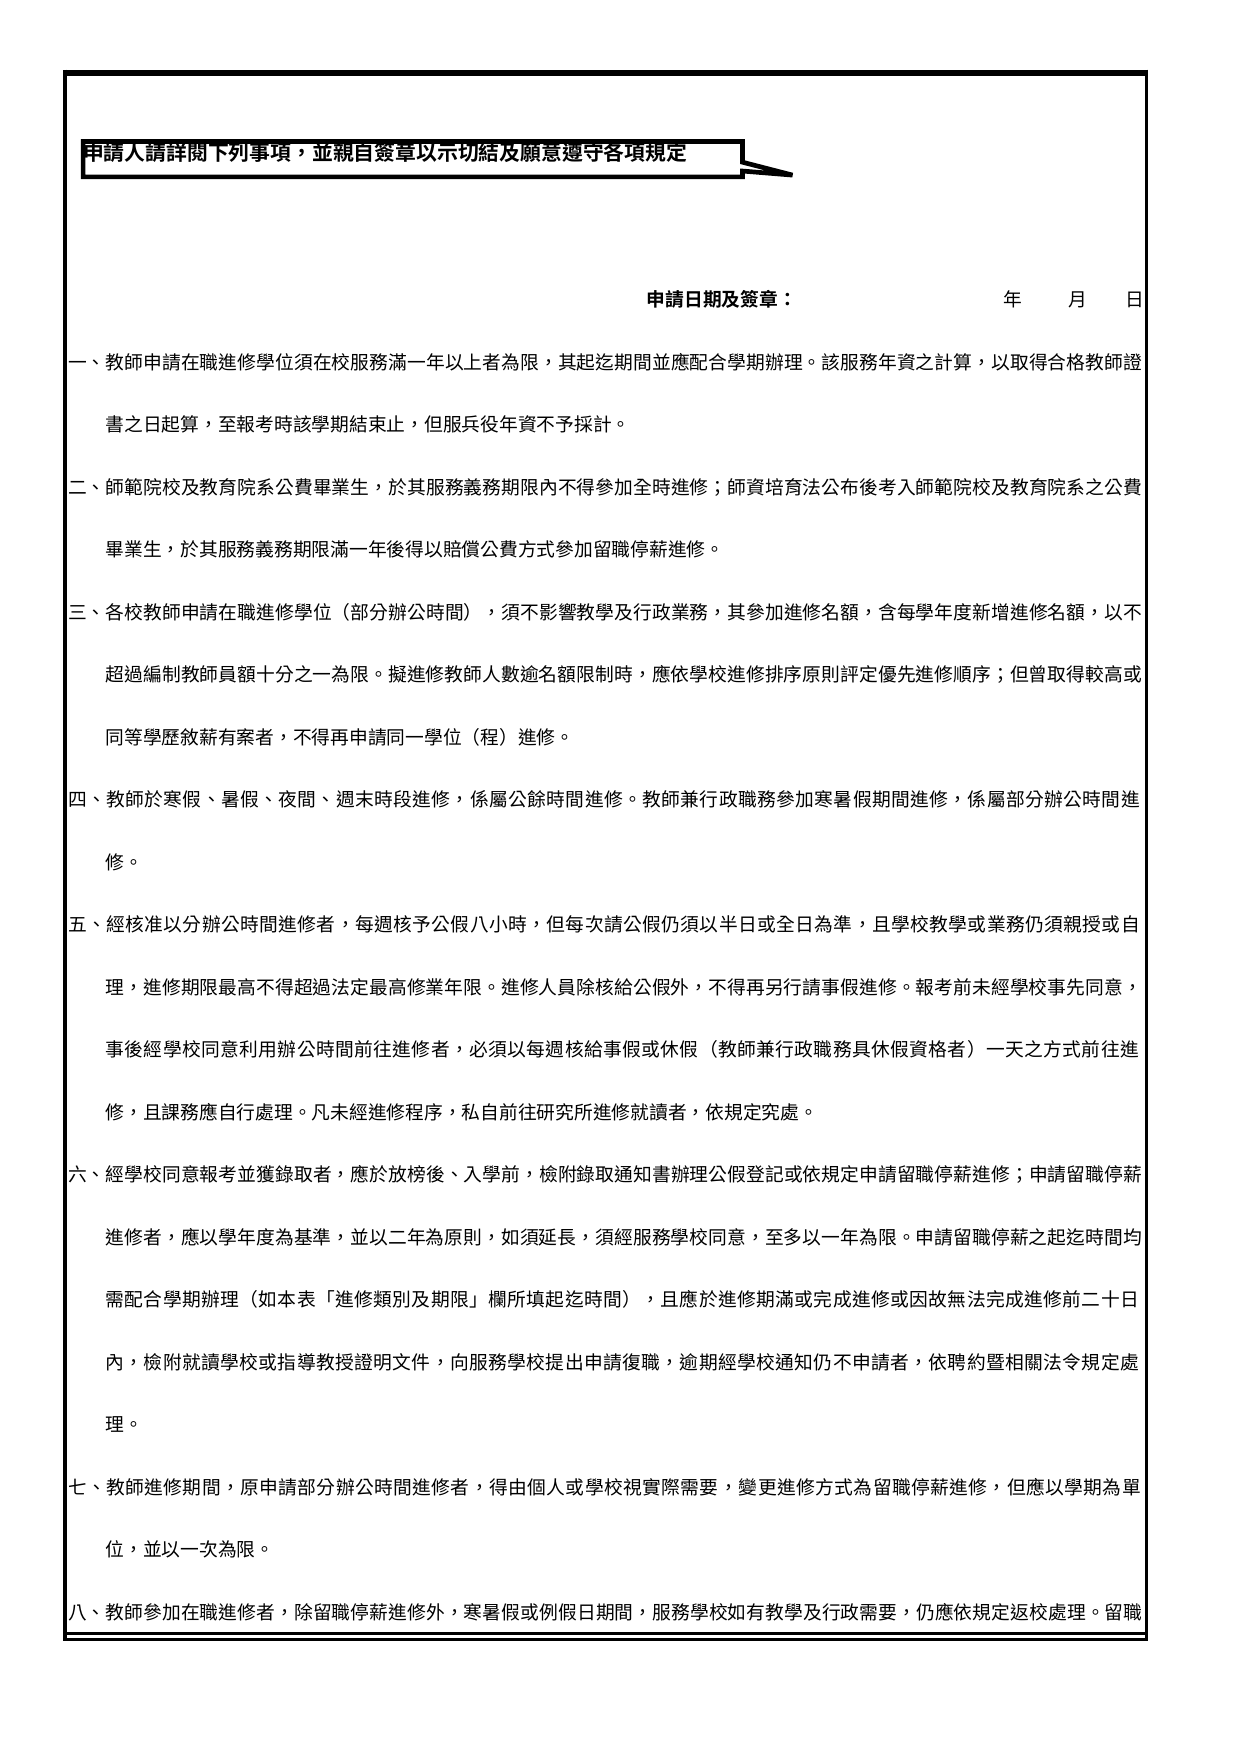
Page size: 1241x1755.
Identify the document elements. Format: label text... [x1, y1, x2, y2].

table_cell 申請日期及簽章： 年 月 日 一、教師申請在職進修學位須在校服務滿一年以上者為限，其起迄期間並應配合學期辦理。該服務年資之計算，以取得合格教師證書之日起算，至報考時該學期結束止，但服兵役年資不予採計。 二、師範院校及教育院系公費畢業生，於其服務義務期限內不得參加全時進修；師資培育法公布後考入師範院校及教育院系之公費畢業生，於其服務義務期限滿一年後得以賠償公費方式參加留職停薪進修。 三、各校教師申請在職進修學位（部分辦公時間），須不影響教學及行政業務，其參加進修名額，含每學年度新增進修名額，以不超過編制教師員額十分之一為限。擬進修教師人數逾名額限制時，應依學校進修排序原則評定優先進修順序；但曾取得較高或同等學歷敘薪有案者，不得再申請同一學位（程）進修。 四、教師於寒假、暑假、夜間、週末時段進修，係屬公餘時間進修。教師兼行政職務參加寒暑假期間進修，係屬部分辦公時間進修。 五、經核准以分辦公時間進修者，每週核予公假八小時，但每次請公假仍須以半日或全日為準，且學校教學或業務仍須親授或自理，進修期限最高不得超過法定最高修業年限。進修人員除核給公假外，不得再另行請事假進修。報考前未經學校事先同意，事後經學校同意利用辦公時間前往進修者，必須以每週核給事假或休假（教師兼行政職務具休假資格者）一天之方式前往進修，且課務應自行處理。凡未經進修程序，私自前往研究所進修就讀者，依規定究處。 六、經學校同意報考並獲錄取者，應於放榜後、入學前，檢附錄取通知書辦理公假登記或依規定申請留職停薪進修；申請留職停薪進修者，應以學年度為基準，並以二年為原則，如須延長，須經服務學校同意，至多以一年為限。申請留職停薪之起迄時間均需配合學期辦理（如本表「進修類別及期限」欄所填起迄時間），且應於進修期滿或完成進修或因故無法完成進修前二十日內，檢附就讀學校或指導教授證明文件，向服務學校提出申請復職，逾期經學校通知仍不申請者，依聘約暨相關法令規定處理。 七、教師進修期間，原申請部分辦公時間進修者，得由個人或學校視實際需要，變更進修方式為留職停薪進修，但應以學期為單位，並以一次為限。 八、教師參加在職進修者，除留職停薪進修外，寒暑假或例假日期間，服務學校如有教學及行政需要，仍應依規定返校處理。留職停薪進修、研究者，其服務義務期間為留職停薪相同時間。履行服務義務期限屆滿前，不得辭聘、調任或再申請進修、研究。但因教學或業務特殊需要，應經教師評審委員會審查通過及學校同意。經核准再次申請進修者，將來取得學位後必須履行前後進修學位累計應服務之義務。 九、依法令規定，留職停薪期間不計入成績考核及退休（職）年資，復職後亦不得購買年資，相關福利及保險亦均應依有關法令之規定辦理。又復職後應配合機關學校當時業務（課務）需要，接受業務（課務）之安排，而不以留職停薪前原業務（課務）為限。 十、違反前條規定之服務義務者，除依規定懲處外，應按未履行義務之期間比例，賠償進修期間所支領之公費及補助。但其違反之事由因不可歸責於進修人員者，免除其賠償責任。進修人員所應負之賠償責任，經通知限期繳納應賠償金額，逾期不繳納者，依法移送強制執行。 十一、依教育部85.1.22台（85）人（一）字第85001298號函釋，教師在職進修取得碩士學位，依其新取得學歷核薪，並按服務年資每滿一年提敘一級，惟應扣除進修期間之年資，但休學期間同意不計入進修期間。 [67, 76, 1145, 1632]
